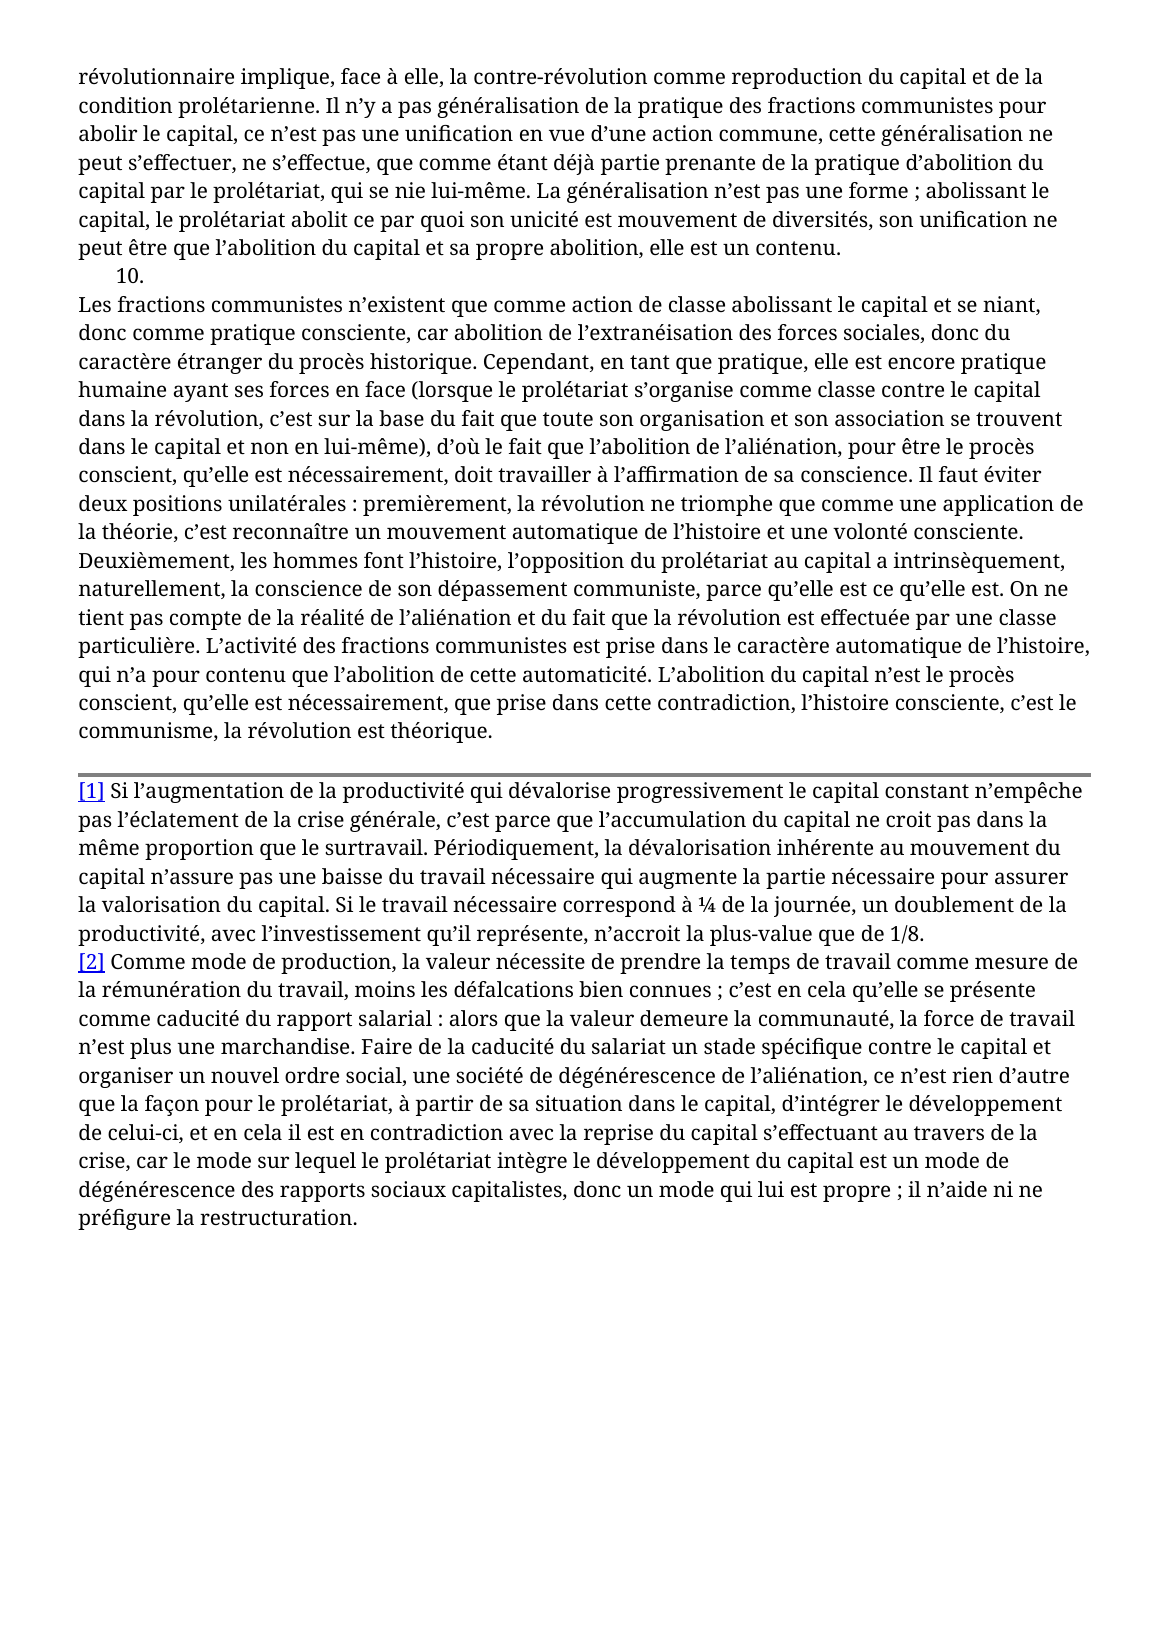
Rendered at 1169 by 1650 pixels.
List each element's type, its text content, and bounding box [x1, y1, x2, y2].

text [2] Comme mode de production, la valeur nécessite de prendre la temps de travail comme mesure de la rémunération du travail, moins les défalcations bien connues ; c’est en cela qu’elle se présente comme caducité du rapport salarial : alors que la valeur demeure la communauté, la force de travail n’est plus une marchandise. Faire de la caducité du salariat un stade spécifique contre le capital et organiser un nouvel ordre social, une société de dégénérescence de l’aliénation, ce n’est rien d’autre que la façon pour le prolétariat, à partir de sa situation dans le capital, d’intégrer le développement de celui-ci, et en cela il est en contradiction avec la reprise du capital s’effectuant au travers de la crise, car le mode sur lequel le prolétariat intègre le développement du capital est un mode de dégénérescence des rapports sociaux capitalistes, donc un mode qui lui est propre ; il n’aide ni ne préfigure la restructuration. [78, 947, 1091, 1232]
text 10. [160, 262, 1091, 290]
text révolutionnaire implique, face à elle, la contre-révolution comme reproduction du capital et de la condition prolétarienne. Il n’y a pas généralisation de la pratique des fractions communistes pour abolir le capital, ce n’est pas une unification en vue d’une action commune, cette généralisation ne peut s’effectuer, ne s’effectue, que comme étant déjà partie prenante de la pratique d’abolition du capital par le prolétariat, qui se nie lui-même. La généralisation n’est pas une forme ; abolissant le capital, le prolétariat abolit ce par quoi son unicité est mouvement de diversités, son unification ne peut être que l’abolition du capital et sa propre abolition, elle est un contenu. [78, 62, 1091, 262]
text Les fractions communistes n’existent que comme action de classe abolissant le capital et se niant, donc comme pratique consciente, car abolition de l’extranéisation des forces sociales, donc du caractère étranger du procès historique. Cependant, en tant que pratique, elle est encore pratique humaine ayant ses forces en face (lorsque le prolétariat s’organise comme classe contre le capital dans la révolution, c’est sur la base du fait que toute son organisation et son association se trouvent dans le capital et non en lui-même), d’où le fait que l’abolition de l’aliénation, pour être le procès conscient, qu’elle est nécessairement, doit travailler à l’affirmation de sa conscience. Il faut éviter deux positions unilatérales : premièrement, la révolution ne triomphe que comme une application de la théorie, c’est reconnaître un mouvement automatique de l’histoire et une volonté consciente. Deuxièmement, les hommes font l’histoire, l’opposition du prolétariat au capital a intrinsèquement, naturellement, la conscience de son dépassement communiste, parce qu’elle est ce qu’elle est. On ne tient pas compte de la réalité de l’aliénation et du fait que la révolution est effectuée par une classe particulière. L’activité des fractions communistes est prise dans le caractère automatique de l’histoire, qui n’a pour contenu que l’abolition de cette automaticité. L’abolition du capital n’est le procès conscient, qu’elle est nécessairement, que prise dans cette contradiction, l’histoire consciente, c’est le communisme, la révolution est théorique. [78, 290, 1091, 745]
text [1] Si l’augmentation de la productivité qui dévalorise progressivement le capital constant n’empêche pas l’éclatement de la crise générale, c’est parce que l’accumulation du capital ne croit pas dans la même proportion que le surtravail. Périodiquement, la dévalorisation inhérente au mouvement du capital n’assure pas une baisse du travail nécessaire qui augmente la partie nécessaire pour assurer la valorisation du capital. Si le travail nécessaire correspond à ¼ de la journée, un doublement de la productivité, avec l’investissement qu’il représente, n’accroit la plus-value que de 1/8. [78, 777, 1091, 947]
